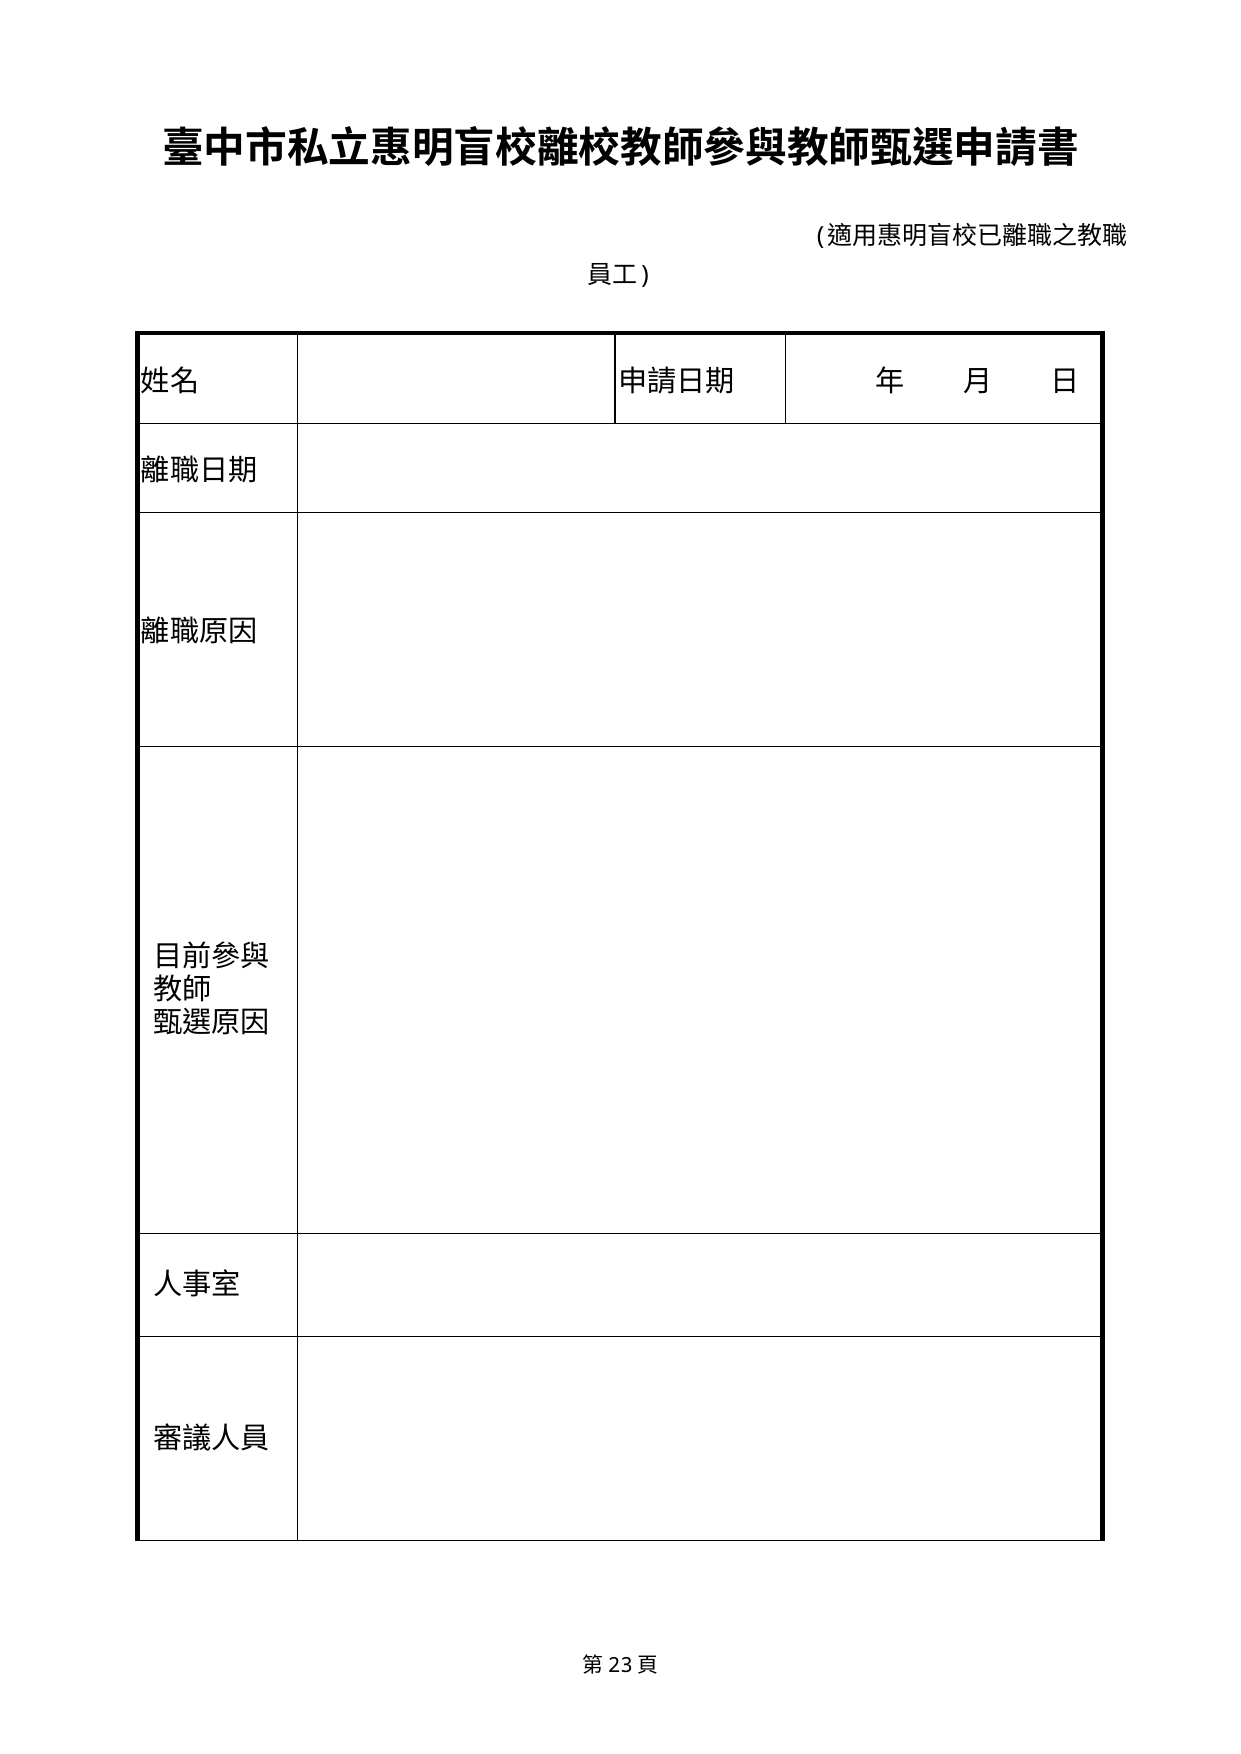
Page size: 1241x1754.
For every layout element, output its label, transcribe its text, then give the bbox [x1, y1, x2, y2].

table_cell [298, 1234, 1100, 1336]
table_cell [298, 1337, 1100, 1540]
table_header 年 月 日 [786, 335, 1100, 423]
table_header 姓名 [140, 335, 297, 423]
table_cell 審議人員 [140, 1337, 297, 1540]
table_cell [298, 513, 1100, 746]
text 臺中市私立惠明盲校離校教師參與教師甄選申請書 [112, 114, 1128, 175]
text (適用惠明盲校已離職之教職員工) [112, 209, 1128, 291]
table_header [298, 335, 614, 423]
table_cell 離職原因 [140, 513, 297, 746]
table_cell [298, 424, 1100, 512]
table_cell 人事室 [140, 1234, 297, 1336]
table_cell 目前參與教師 甄選原因 [140, 747, 297, 1232]
table_header 申請日期 [616, 335, 785, 423]
table_cell 離職日期 [140, 424, 297, 512]
table_cell [298, 747, 1100, 1232]
